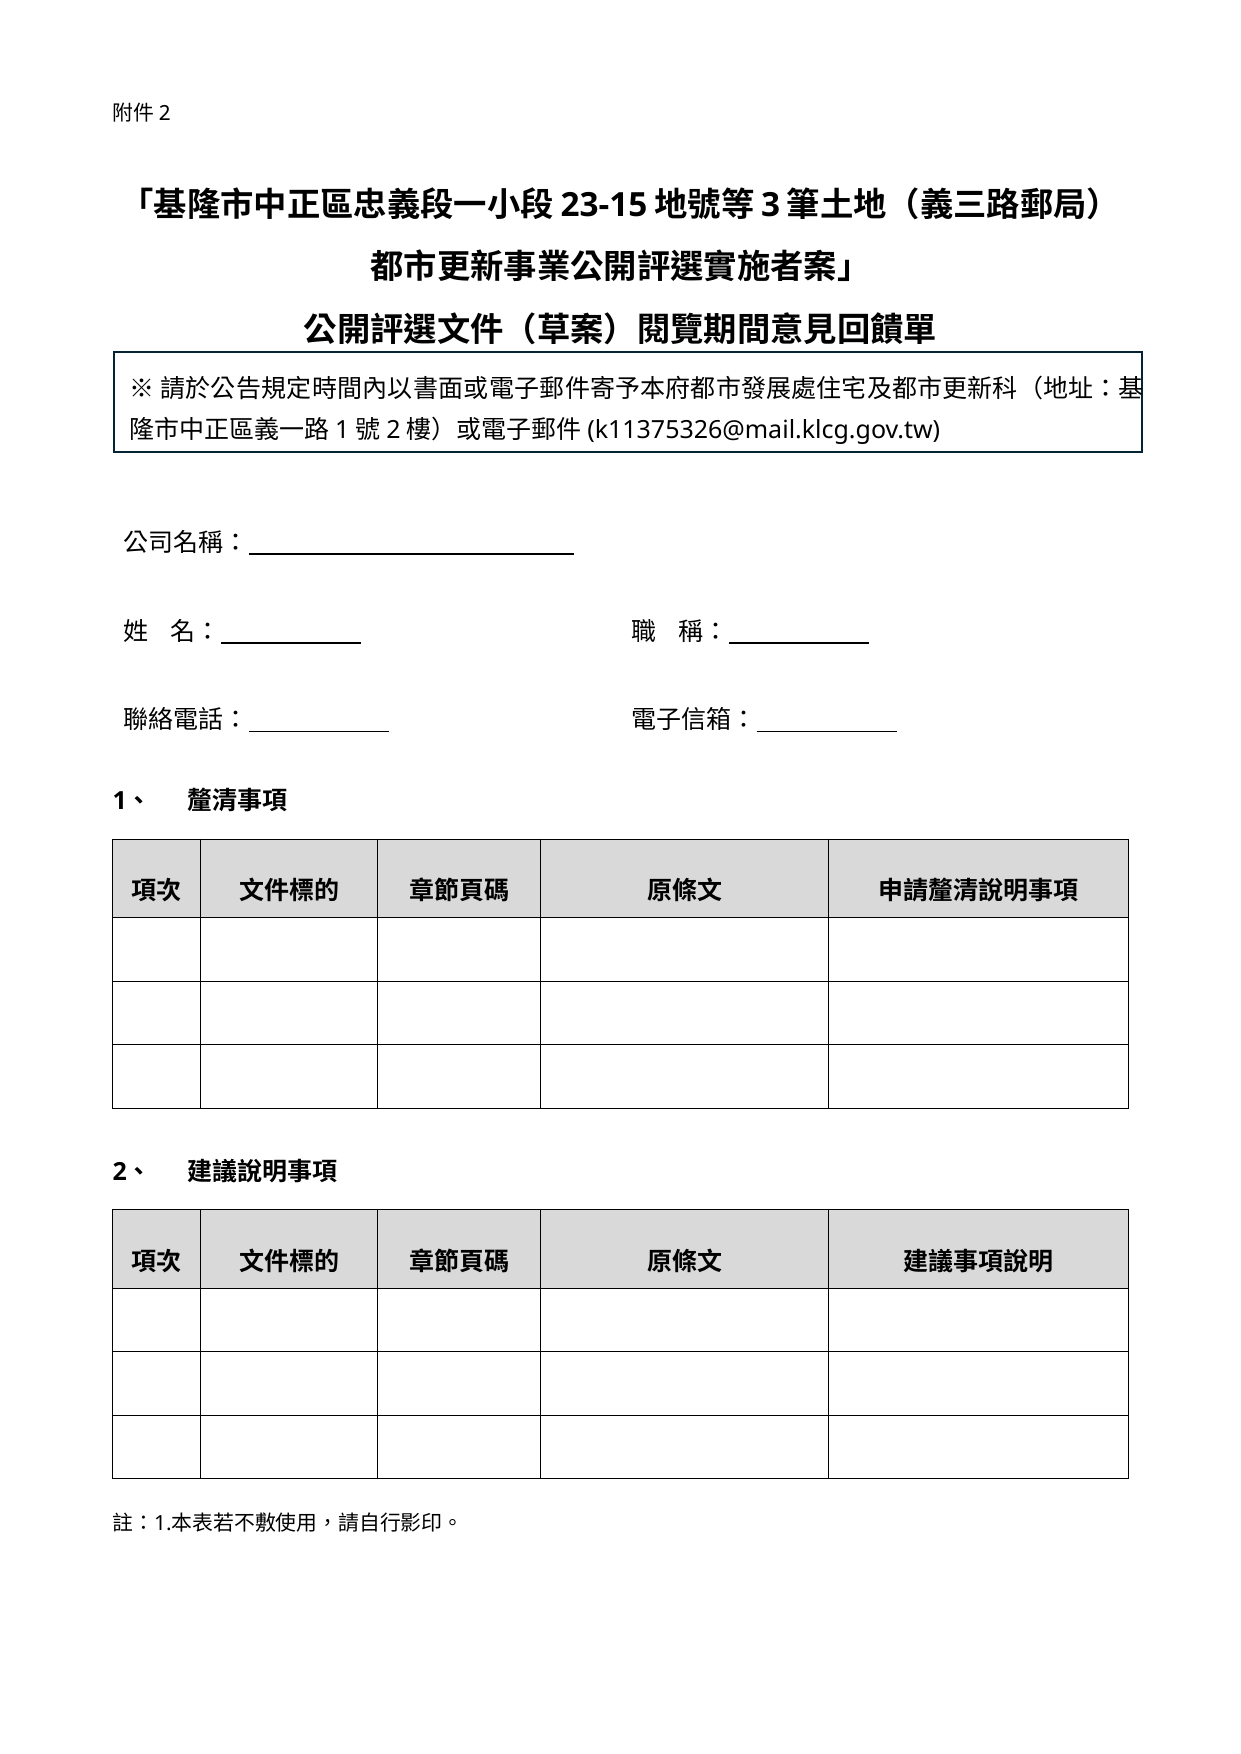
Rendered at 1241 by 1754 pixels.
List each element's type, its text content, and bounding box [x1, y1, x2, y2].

table_cell [541, 1289, 828, 1351]
table_cell [201, 1352, 377, 1415]
table_cell [113, 918, 200, 981]
table_cell [113, 1416, 200, 1478]
table_cell [201, 1045, 377, 1108]
table_cell [829, 918, 1128, 981]
table_cell [541, 982, 828, 1044]
table_cell 姓 名： [112, 561, 620, 650]
table_cell [201, 918, 377, 981]
table_cell [113, 1289, 200, 1351]
table_header 申請釐清說明事項 [829, 840, 1128, 917]
table_header 章節頁碼 [378, 1210, 540, 1288]
text 「基隆市中正區忠義段一小段23-15地號等3筆土地（義三路郵局）都市更新事業公開評選實施者案」 [112, 160, 1128, 285]
table_cell [541, 1352, 828, 1415]
table_cell [829, 1352, 1128, 1415]
table_header 文件標的 [201, 1210, 377, 1288]
table_cell [541, 1045, 828, 1108]
table_header 文件標的 [201, 840, 377, 917]
table_cell 職 稱： [620, 561, 1128, 650]
table_cell [378, 1289, 540, 1351]
table_cell [378, 1416, 540, 1478]
table_header 原條文 [541, 1210, 828, 1288]
table_cell [378, 982, 540, 1044]
table_header 原條文 [541, 840, 828, 917]
table_cell [113, 982, 200, 1044]
table_header 章節頁碼 [378, 840, 540, 917]
table_cell [378, 1045, 540, 1108]
text 註：1.本表若不敷使用，請自行影印。 [112, 1479, 1128, 1542]
table_cell 電子信箱： [620, 650, 1128, 738]
table_header 項次 [113, 1210, 200, 1288]
table_header 建議事項說明 [829, 1210, 1128, 1288]
table_header 公司名稱： [112, 473, 1128, 561]
table_cell [541, 1416, 828, 1478]
table_cell [378, 918, 540, 981]
table_cell [201, 982, 377, 1044]
table_cell [113, 1352, 200, 1415]
table_cell [829, 1289, 1128, 1351]
table_cell [829, 1416, 1128, 1478]
table_cell [829, 1045, 1128, 1108]
list 建議說明事項 [112, 1128, 1128, 1190]
table_cell 聯絡電話： [112, 650, 620, 738]
table_cell [201, 1416, 377, 1478]
table_cell [541, 918, 828, 981]
text 公開評選文件（草案）閱覽期間意見回饋單 [112, 285, 1128, 348]
table_cell [829, 982, 1128, 1044]
table_cell [378, 1352, 540, 1415]
table_cell [113, 1045, 200, 1108]
table_cell [201, 1289, 377, 1351]
list 釐清事項 [112, 757, 1128, 820]
table_header 項次 [113, 840, 200, 917]
